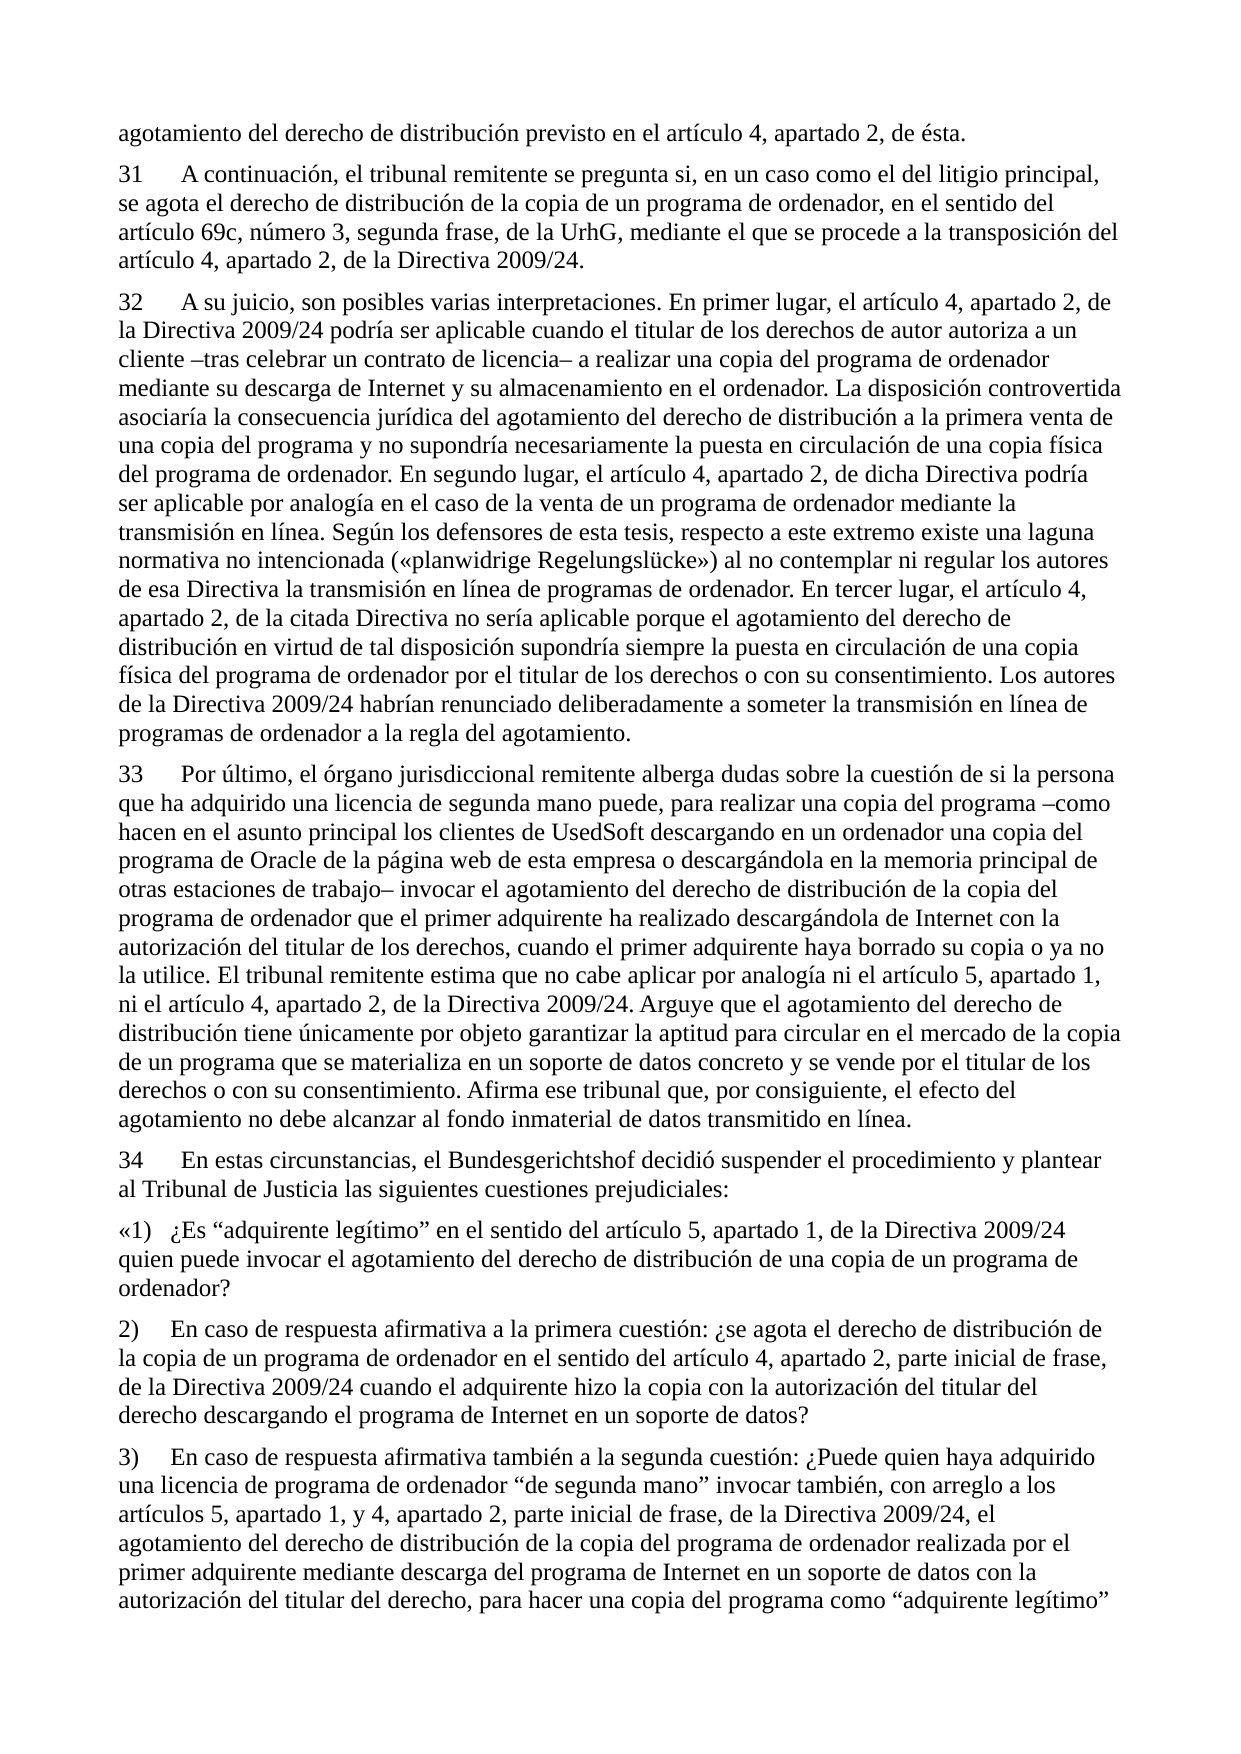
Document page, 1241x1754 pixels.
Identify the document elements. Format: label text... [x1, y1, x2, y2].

text 3) En caso de respuesta afirmativa también a la segunda cuestión: ¿Puede quien haya adquirido una licencia de programa de ordenador “de segunda mano” invocar también, con arreglo a los artículos 5, apartado 1, y 4, apartado 2, parte inicial de frase, de la Directiva 2009/24, el agotamiento del derecho de distribución de la copia del programa de ordenador realizada por el primer adquirente mediante descarga del programa de Internet en un soporte de datos con la autorización del titular del derecho, para hacer una copia del programa como “adquirente legítimo” [118, 1442, 1122, 1614]
text «1) ¿Es “adquirente legítimo” en el sentido del artículo 5, apartado 1, de la Directiva 2009/24 quien puede invocar el agotamiento del derecho de distribución de una copia de un programa de ordenador? [118, 1216, 1122, 1302]
text 34 En estas circunstancias, el Bundesgerichtshof decidió suspender el procedimiento y plantear al Tribunal de Justicia las siguientes cuestiones prejudiciales: [118, 1146, 1122, 1203]
text 32 A su juicio, son posibles varias interpretaciones. En primer lugar, el artículo 4, apartado 2, de la Directiva 2009/24 podría ser aplicable cuando el titular de los derechos de autor autoriza a un cliente –tras celebrar un contrato de licencia– a realizar una copia del programa de ordenador mediante su descarga de Internet y su almacenamiento en el ordenador. La disposición controvertida asociaría la consecuencia jurídica del agotamiento del derecho de distribución a la primera venta de una copia del programa y no supondría necesariamente la puesta en circulación de una copia física del programa de ordenador. En segundo lugar, el artículo 4, apartado 2, de dicha Directiva podría ser aplicable por analogía en el caso de la venta de un programa de ordenador mediante la transmisión en línea. Según los defensores de esta tesis, respecto a este extremo existe una laguna normativa no intencionada («planwidrige Regelungslücke») al no contemplar ni regular los autores de esa Directiva la transmisión en línea de programas de ordenador. En tercer lugar, el artículo 4, apartado 2, de la citada Directiva no sería aplicable porque el agotamiento del derecho de distribución en virtud de tal disposición supondría siempre la puesta en circulación de una copia física del programa de ordenador por el titular de los derechos o con su consentimiento. Los autores de la Directiva 2009/24 habrían renunciado deliberadamente a someter la transmisión en línea de programas de ordenador a la regla del agotamiento. [118, 287, 1122, 747]
text 2) En caso de respuesta afirmativa a la primera cuestión: ¿se agota el derecho de distribución de la copia de un programa de ordenador en el sentido del artículo 4, apartado 2, parte inicial de frase, de la Directiva 2009/24 cuando el adquirente hizo la copia con la autorización del titular del derecho descargando el programa de Internet en un soporte de datos? [118, 1314, 1122, 1429]
text agotamiento del derecho de distribución previsto en el artículo 4, apartado 2, de ésta. [118, 118, 1122, 147]
text 33 Por último, el órgano jurisdiccional remitente alberga dudas sobre la cuestión de si la persona que ha adquirido una licencia de segunda mano puede, para realizar una copia del programa –como hacen en el asunto principal los clientes de UsedSoft descargando en un ordenador una copia del programa de Oracle de la página web de esta empresa o descargándola en la memoria principal de otras estaciones de trabajo– invocar el agotamiento del derecho de distribución de la copia del programa de ordenador que el primer adquirente ha realizado descargándola de Internet con la autorización del titular de los derechos, cuando el primer adquirente haya borrado su copia o ya no la utilice. El tribunal remitente estima que no cabe aplicar por analogía ni el artículo 5, apartado 1, ni el artículo 4, apartado 2, de la Directiva 2009/24. Arguye que el agotamiento del derecho de distribución tiene únicamente por objeto garantizar la aptitud para circular en el mercado de la copia de un programa que se materializa en un soporte de datos concreto y se vende por el titular de los derechos o con su consentimiento. Afirma ese tribunal que, por consiguiente, el efecto del agotamiento no debe alcanzar al fondo inmaterial de datos transmitido en línea. [118, 759, 1122, 1133]
text 31 A continuación, el tribunal remitente se pregunta si, en un caso como el del litigio principal, se agota el derecho de distribución de la copia de un programa de ordenador, en el sentido del artículo 69c, número 3, segunda frase, de la UrhG, mediante el que se procede a la transposición del artículo 4, apartado 2, de la Directiva 2009/24. [118, 159, 1122, 274]
